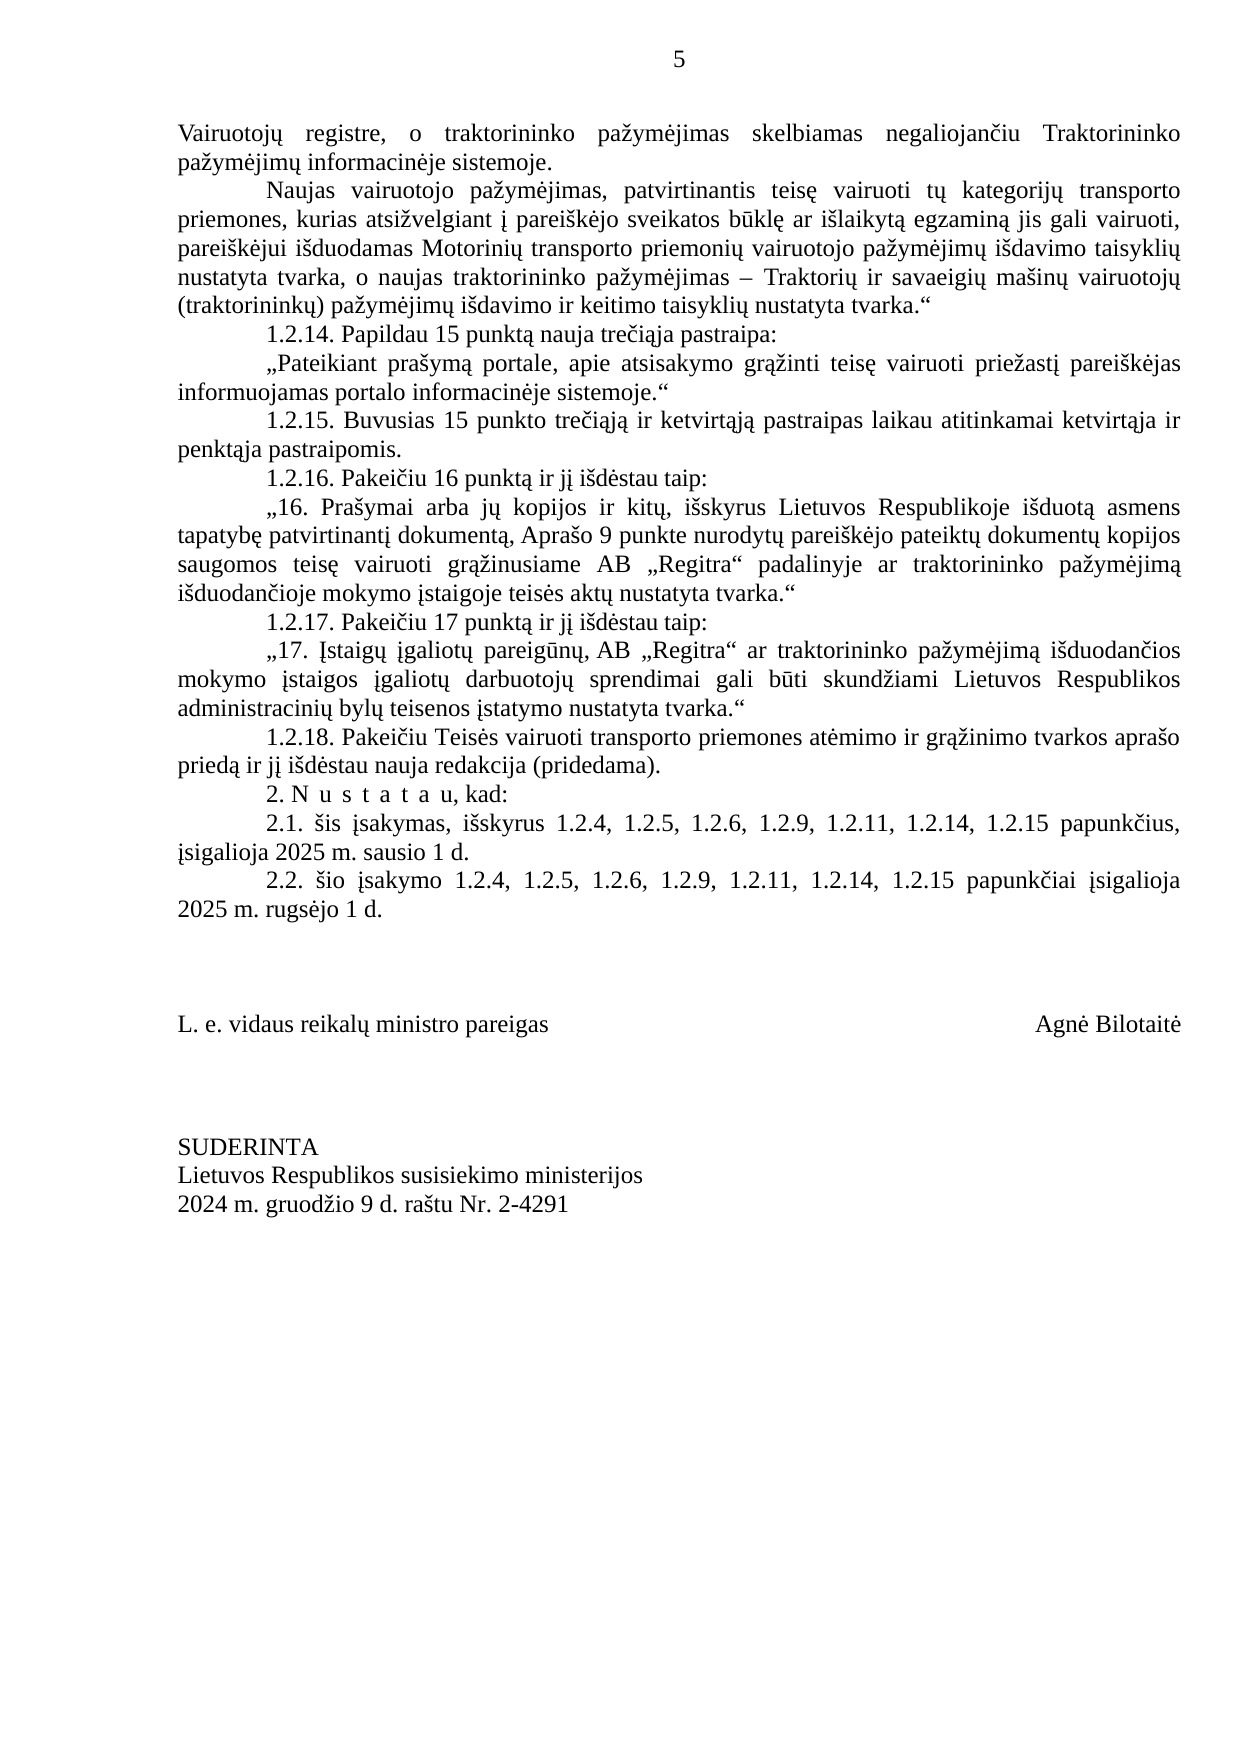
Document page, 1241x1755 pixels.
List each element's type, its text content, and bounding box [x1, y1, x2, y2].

text Naujas vairuotojo pažymėjimas, patvirtinantis teisę vairuoti tų kategorijų transporto priemones, kurias atsižvelgiant į pareiškėjo sveikatos būklę ar išlaikytą egzaminą jis gali vairuoti, pareiškėjui išduodamas Motorinių transporto priemonių vairuotojo pažymėjimų išdavimo taisyklių nustatyta tvarka, o naujas traktorininko pažymėjimas – Traktorių ir savaeigių mašinų vairuotojų (traktorininkų) pažymėjimų išdavimo ir keitimo taisyklių nustatyta tvarka.“ [177, 176, 1181, 319]
text 2.1. šis įsakymas, išskyrus 1.2.4, 1.2.5, 1.2.6, 1.2.9, 1.2.11, 1.2.14, 1.2.15 papunkčius, įsigalioja 2025 m. sausio 1 d. [177, 808, 1181, 866]
text „16. Prašymai arba jų kopijos ir kitų, išskyrus Lietuvos Respublikoje išduotą asmens tapatybę patvirtinantį dokumentą, Aprašo 9 punkte nurodytų pareiškėjo pateiktų dokumentų kopijos saugomos teisę vairuoti grąžinusiame AB „Regitra“ padalinyje ar traktorininko pažymėjimą išduodančioje mokymo įstaigoje teisės aktų nustatyta tvarka.“ [177, 492, 1181, 607]
text „Pateikiant prašymą portale, apie atsisakymo grąžinti teisę vairuoti priežastį pareiškėjas informuojamas portalo informacinėje sistemoje.“ [177, 348, 1181, 406]
text L. e. vidaus reikalų ministro pareigas Agnė Bilotaitė [177, 1009, 1181, 1038]
text 1.2.15. Buvusias 15 punkto trečiąją ir ketvirtąją pastraipas laikau atitinkamai ketvirtąja ir penktąja pastraipomis. [177, 406, 1181, 463]
text 2. Nustatau, kad: [177, 779, 1181, 808]
text SUDERINTA [177, 1132, 1181, 1160]
text Vairuotojų registre, o traktorininko pažymėjimas skelbiamas negaliojančiu Traktorininko pažymėjimų informacinėje sistemoje. [177, 118, 1181, 176]
text 1.2.18. Pakeičiu Teisės vairuoti transporto priemones atėmimo ir grąžinimo tvarkos aprašo priedą ir jį išdėstau nauja redakcija (pridedama). [177, 722, 1181, 779]
text 1.2.14. Papildau 15 punktą nauja trečiąja pastraipa: [177, 319, 1181, 348]
text 2024 m. gruodžio 9 d. raštu Nr. 2-4291 [177, 1189, 1181, 1218]
text 1.2.17. Pakeičiu 17 punktą ir jį išdėstau taip: [177, 607, 1181, 636]
text „17. Įstaigų įgaliotų pareigūnų, AB „Regitra“ ar traktorininko pažymėjimą išduodančios mokymo įstaigos įgaliotų darbuotojų sprendimai gali būti skundžiami Lietuvos Respublikos administracinių bylų teisenos įstatymo nustatyta tvarka.“ [177, 636, 1181, 722]
text Lietuvos Respublikos susisiekimo ministerijos [177, 1160, 1181, 1189]
text 1.2.16. Pakeičiu 16 punktą ir jį išdėstau taip: [177, 463, 1181, 492]
text 2.2. šio įsakymo 1.2.4, 1.2.5, 1.2.6, 1.2.9, 1.2.11, 1.2.14, 1.2.15 papunkčiai įsigalioja 2025 m. rugsėjo 1 d. [177, 866, 1181, 923]
